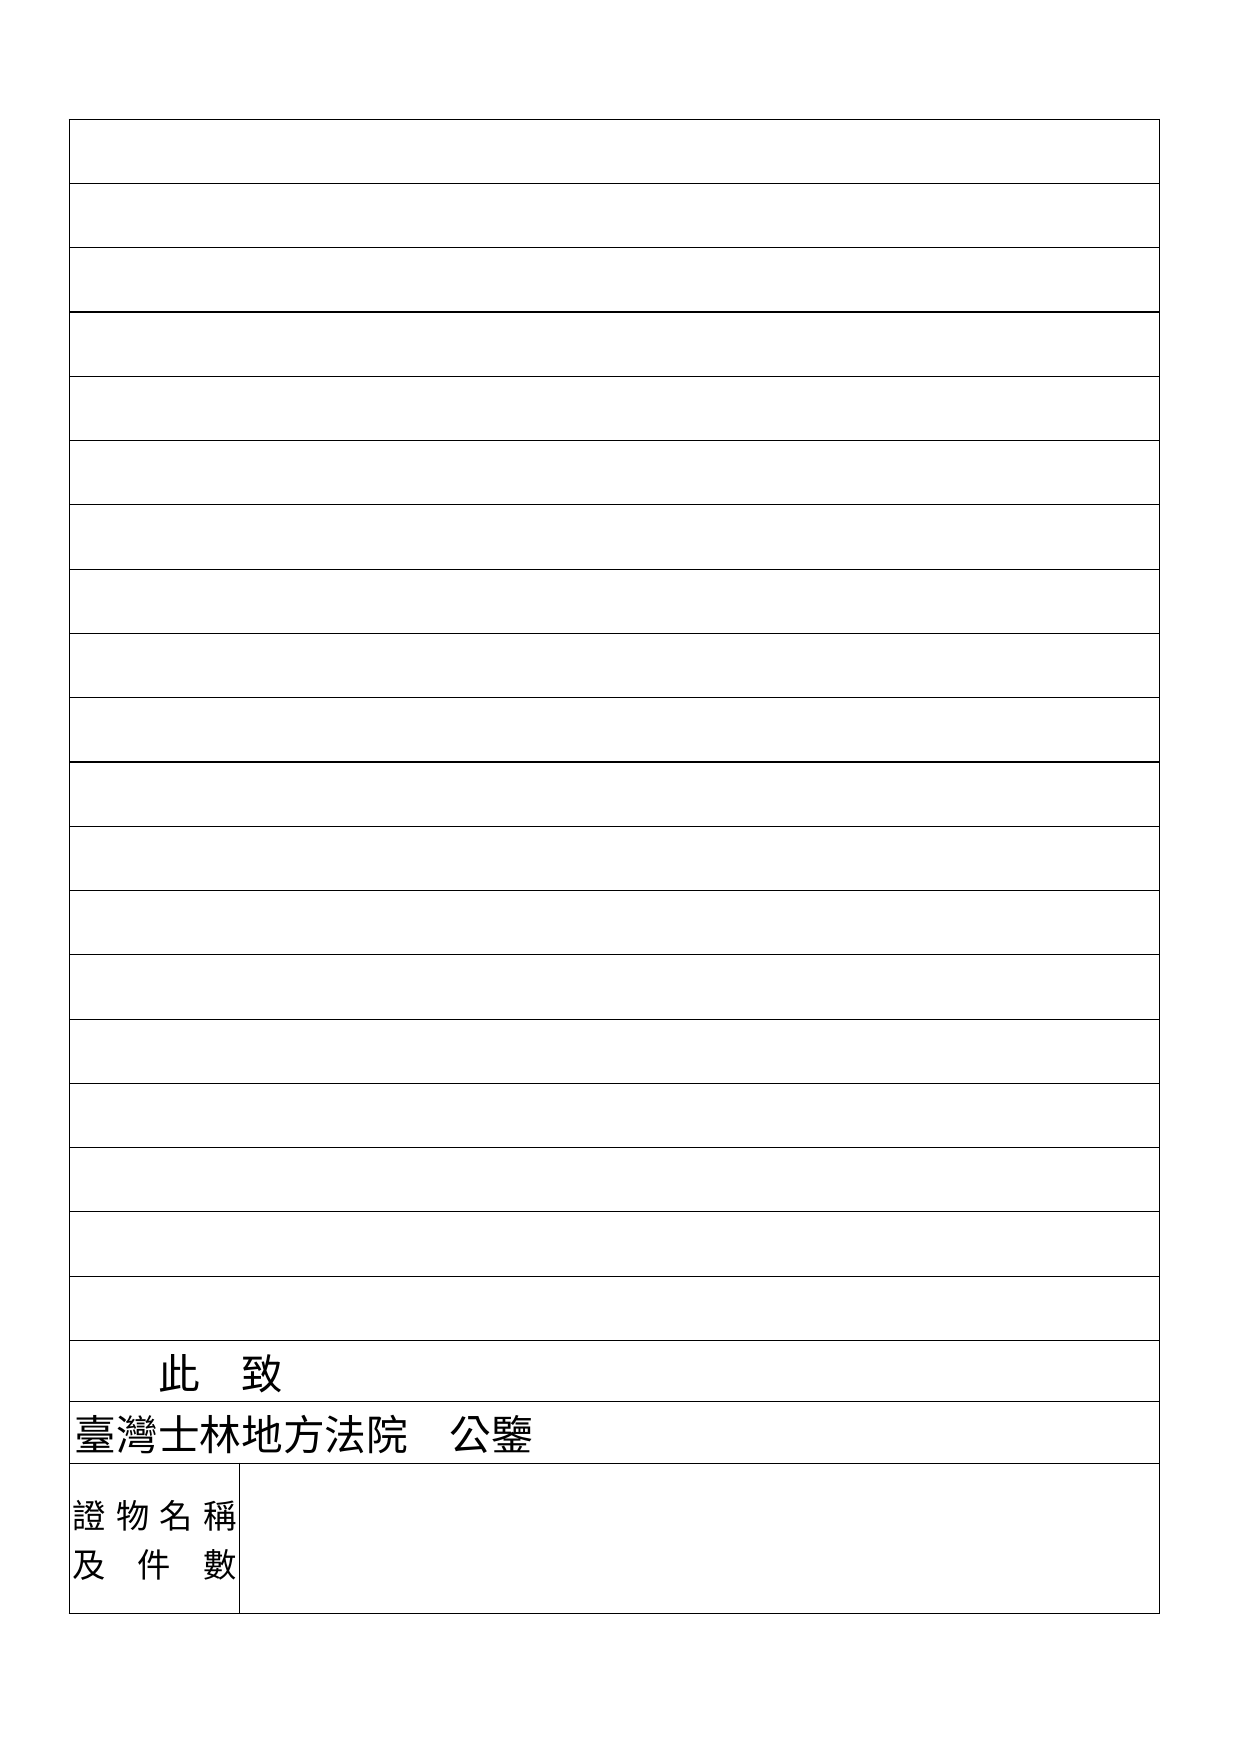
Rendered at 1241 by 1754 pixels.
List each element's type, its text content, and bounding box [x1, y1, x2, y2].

table_cell [70, 1084, 1159, 1147]
table_cell [70, 698, 1159, 761]
table_cell [70, 1020, 1159, 1083]
table_cell [70, 377, 1159, 440]
table_cell [70, 1212, 1159, 1276]
table_cell [70, 891, 1159, 954]
table_cell [70, 505, 1159, 568]
table_cell 證物名稱 及件數 [70, 1464, 239, 1613]
table_cell [70, 570, 1159, 633]
table_cell 臺灣士林地方法院 公鑒 [70, 1402, 1159, 1462]
table_cell [70, 313, 1159, 376]
table_cell [70, 120, 1159, 183]
table_cell [70, 763, 1159, 826]
table_cell [70, 955, 1159, 1018]
table_cell 此 致 [70, 1341, 1159, 1401]
table_cell [70, 441, 1159, 504]
table_cell [70, 1148, 1159, 1211]
table_cell [70, 827, 1159, 890]
table_cell [70, 184, 1159, 247]
table_cell [70, 634, 1159, 697]
table_cell [70, 1277, 1159, 1340]
table_cell [70, 248, 1159, 311]
table_cell [240, 1464, 1159, 1613]
